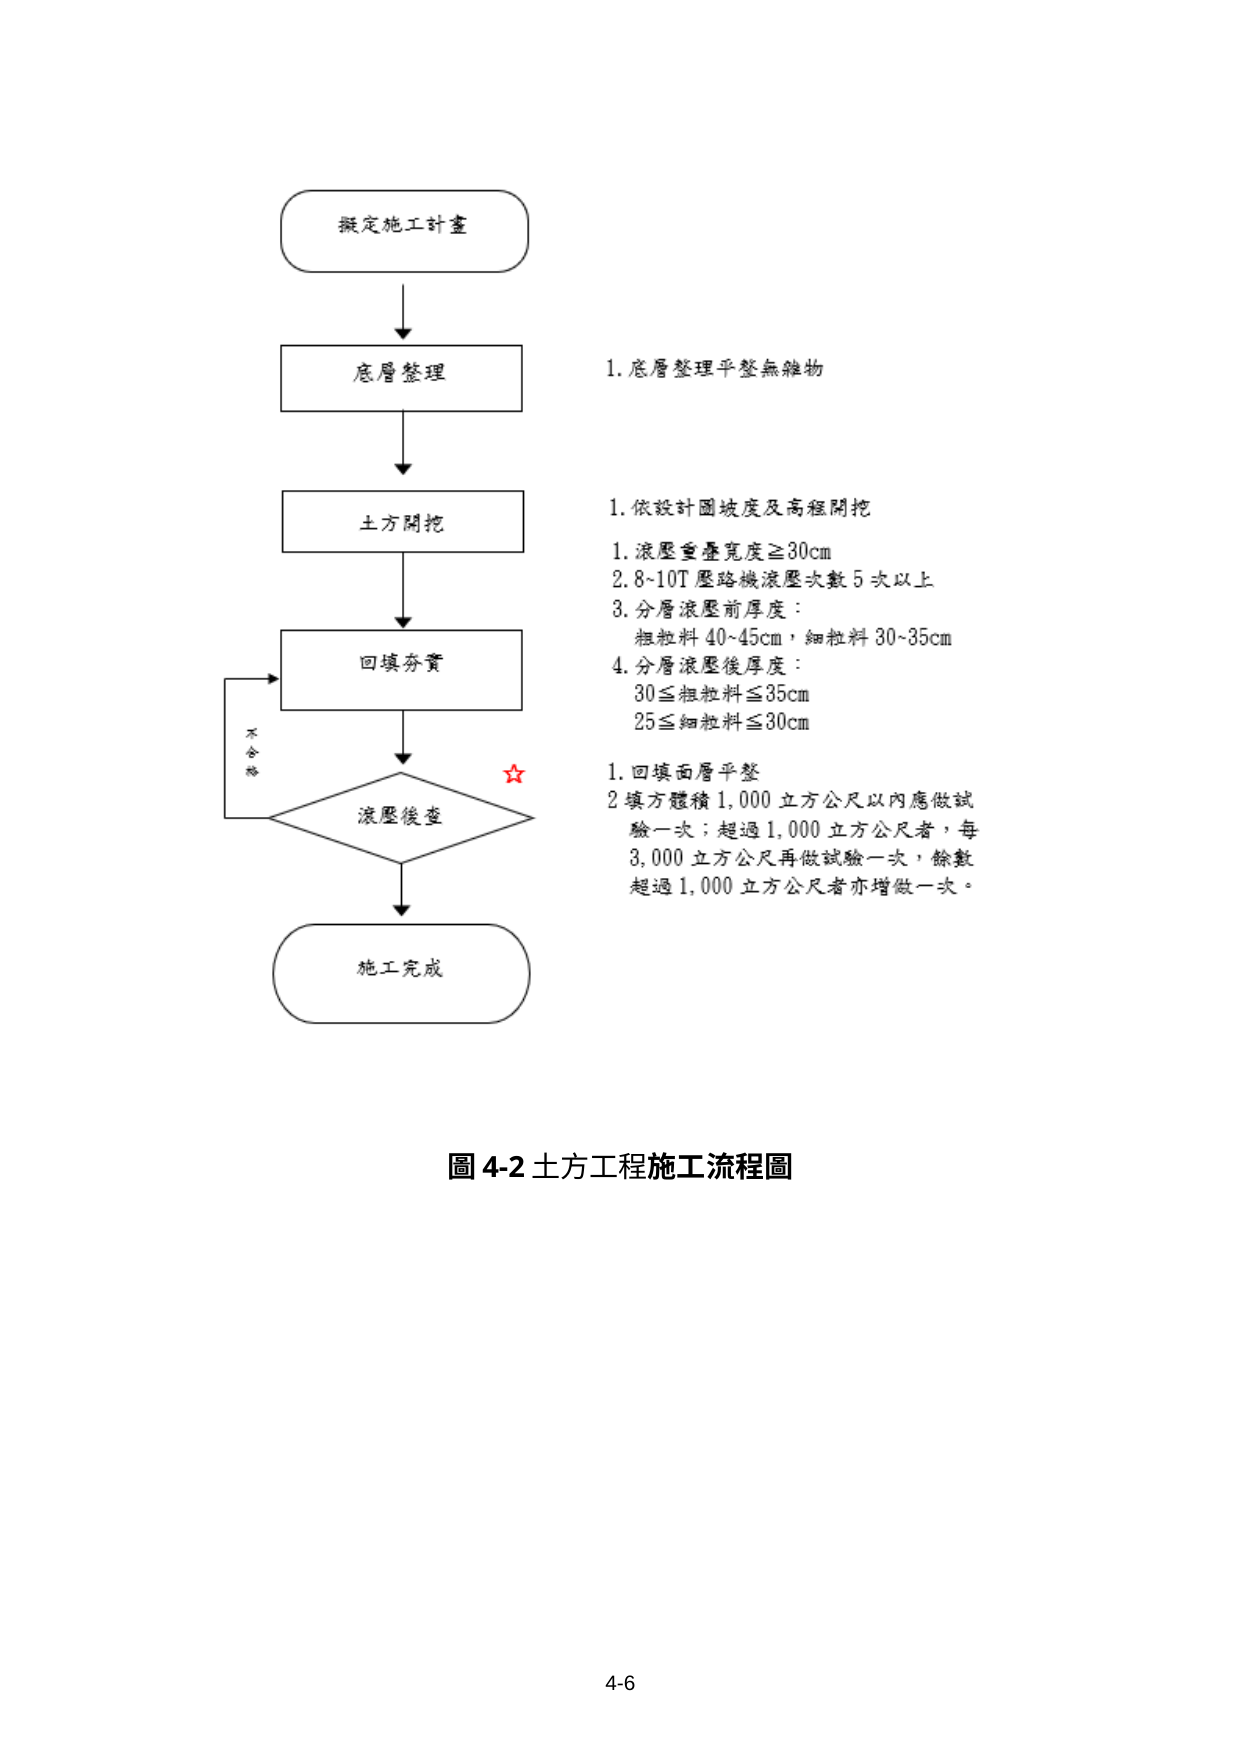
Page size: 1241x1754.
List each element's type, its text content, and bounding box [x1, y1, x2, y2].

text 圖4-2土方工程施工流程圖 [89, 1127, 1152, 1202]
picture [96, 127, 1011, 1057]
